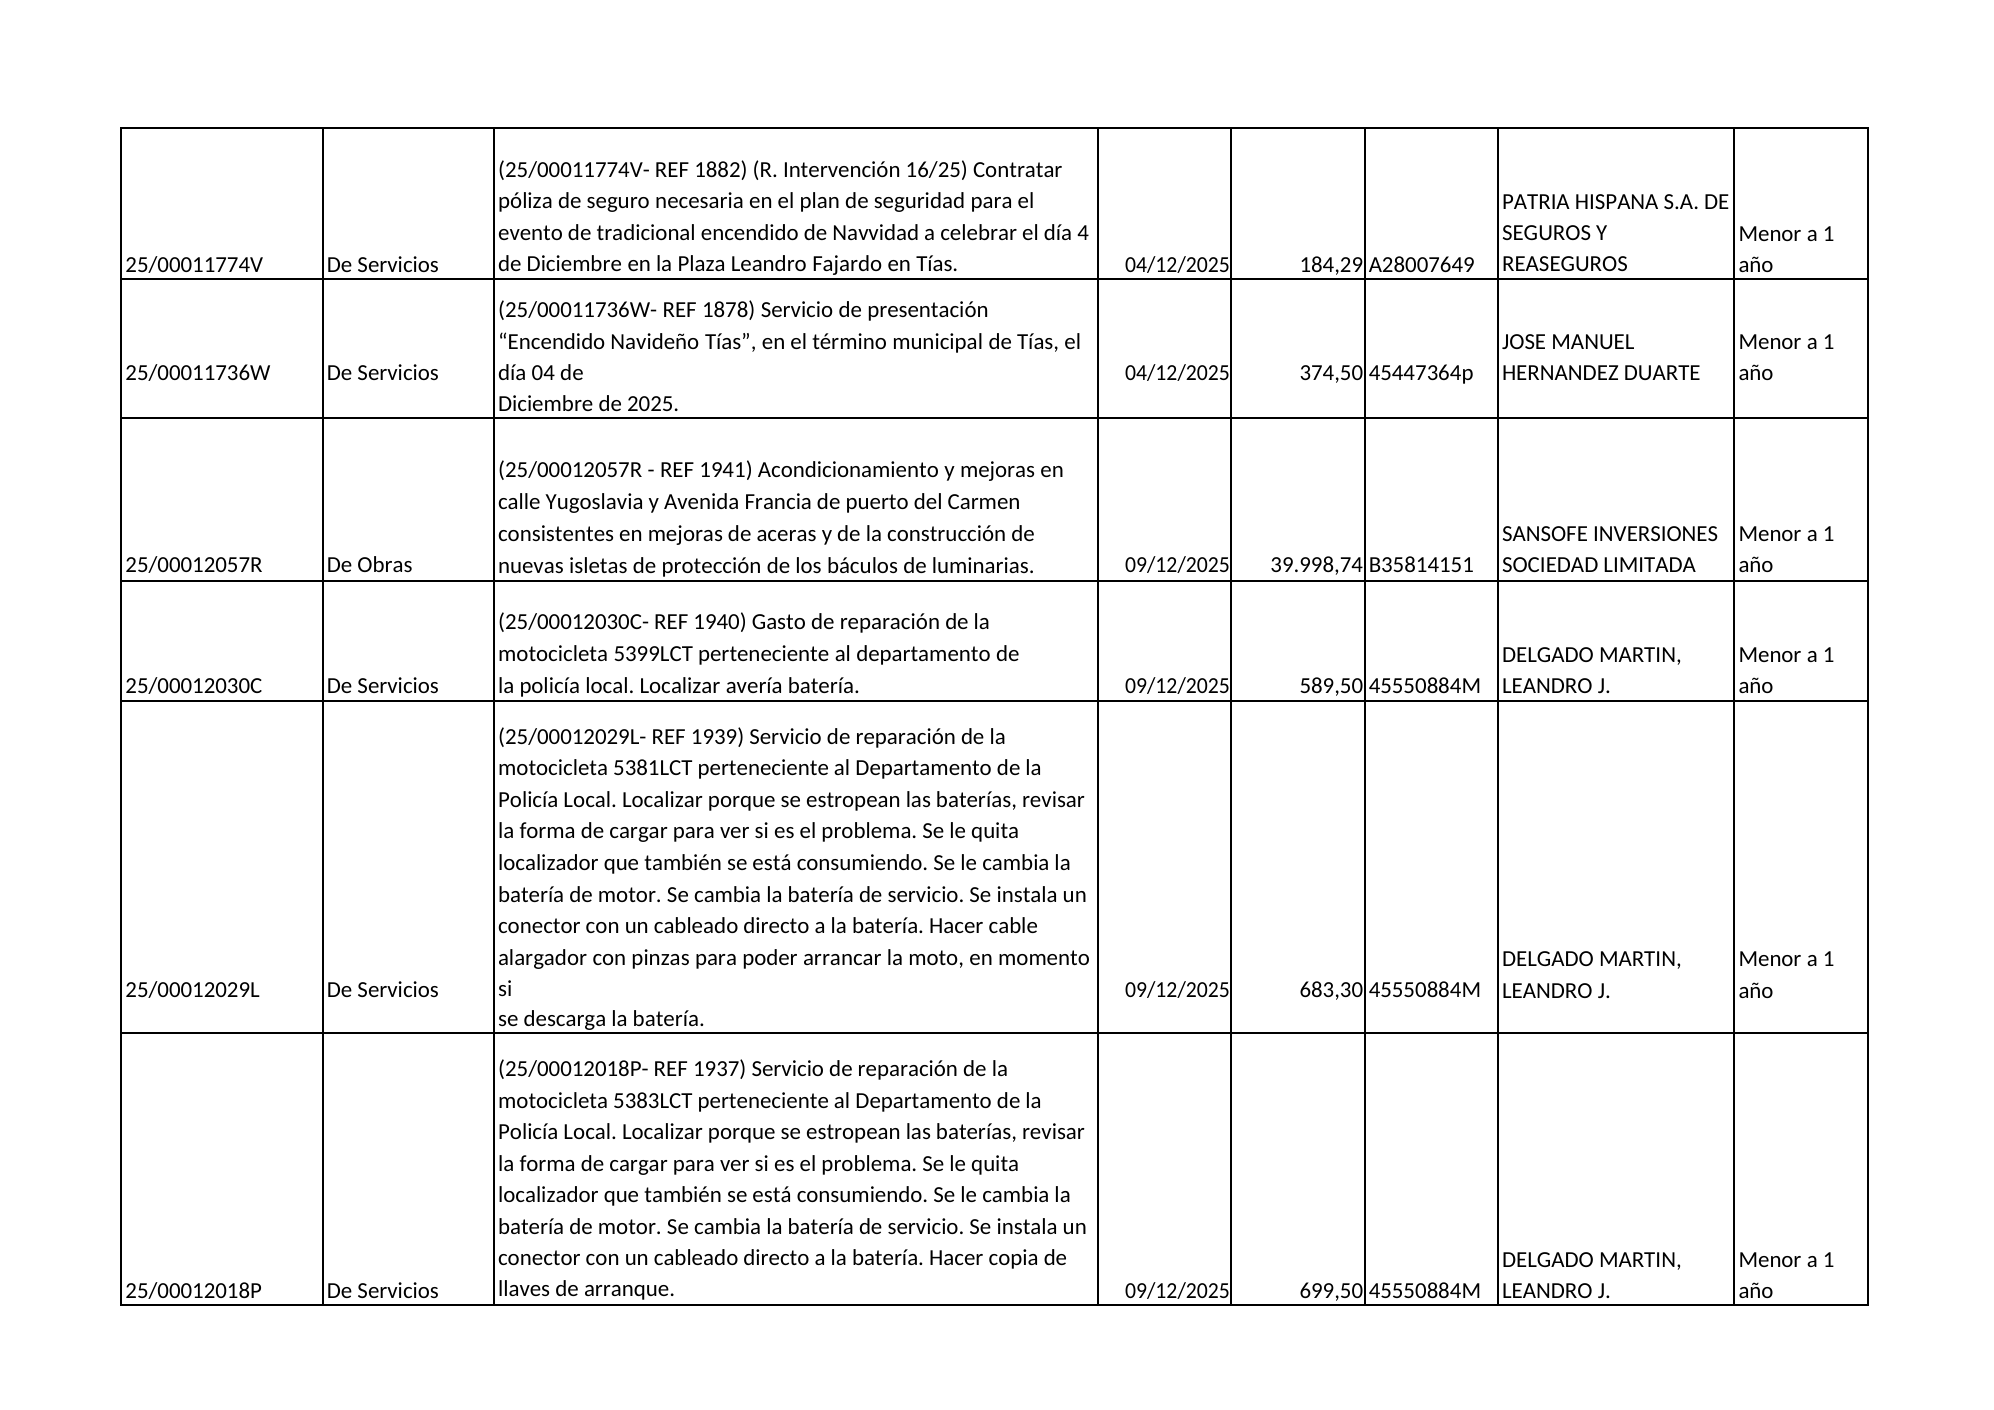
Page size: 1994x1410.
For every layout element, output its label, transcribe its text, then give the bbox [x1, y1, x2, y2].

table_cell DELGADO MARTIN, LEANDRO J. [1499, 1034, 1733, 1304]
table_cell 25/00012018P [122, 1034, 322, 1304]
table_cell De Servicios [324, 1034, 493, 1304]
table_header Menor a 1 año [1735, 129, 1867, 278]
table_cell 45550884M [1366, 1034, 1497, 1304]
table_cell Menor a 1 año [1735, 419, 1867, 580]
table_cell (25/00012057R - REF 1941) Acondicionamiento y mejoras en calle Yugoslavia y Avenida Francia de puerto del Carmen consistentes en mejoras de aceras y de la construcción de nuevas isletas de protección de los báculos de luminarias. [495, 419, 1097, 580]
table_header 184,29 [1232, 129, 1364, 278]
table_cell Menor a 1 año [1735, 280, 1867, 417]
table_cell 25/00012029L [122, 702, 322, 1032]
table_cell 09/12/2025 [1099, 702, 1230, 1032]
table_header 25/00011774V [122, 129, 322, 278]
table_cell 374,50 [1232, 280, 1364, 417]
table_cell 683,30 [1232, 702, 1364, 1032]
table_cell Menor a 1 año [1735, 1034, 1867, 1304]
table_cell De Obras [324, 419, 493, 580]
table_cell De Servicios [324, 280, 493, 417]
table_cell 25/00012057R [122, 419, 322, 580]
table_cell Menor a 1 año [1735, 702, 1867, 1032]
table_cell 25/00011736W [122, 280, 322, 417]
table_cell (25/00012030C- REF 1940) Gasto de reparación de la motocicleta 5399LCT perteneciente al departamento de la policía local. Localizar avería batería. [495, 582, 1097, 700]
table_header PATRIA HISPANA S.A. DE SEGUROS Y REASEGUROS [1499, 129, 1733, 278]
table_cell 45550884M [1366, 582, 1497, 700]
table_cell 25/00012030C [122, 582, 322, 700]
table_cell (25/00012029L- REF 1939) Servicio de reparación de la motocicleta 5381LCT perteneciente al Departamento de la Policía Local. Localizar porque se estropean las baterías, revisar la forma de cargar para ver si es el problema. Se le quita localizador que también se está consumiendo. Se le cambia la batería de motor. Se cambia la batería de servicio. Se instala un conector con un cableado directo a la batería. Hacer cable alargador con pinzas para poder arrancar la moto, en momento si se descarga la batería. [495, 702, 1097, 1032]
table_cell DELGADO MARTIN, LEANDRO J. [1499, 582, 1733, 700]
table_cell 45550884M [1366, 702, 1497, 1032]
table_header De Servicios [324, 129, 493, 278]
table_cell DELGADO MARTIN, LEANDRO J. [1499, 702, 1733, 1032]
table_cell B35814151 [1366, 419, 1497, 580]
table_cell 39.998,74 [1232, 419, 1364, 580]
table_cell 589,50 [1232, 582, 1364, 700]
table_cell SANSOFE INVERSIONES SOCIEDAD LIMITADA [1499, 419, 1733, 580]
table_cell 45447364p [1366, 280, 1497, 417]
table_cell 09/12/2025 [1099, 1034, 1230, 1304]
table_cell JOSE MANUEL HERNANDEZ DUARTE [1499, 280, 1733, 417]
table_cell Menor a 1 año [1735, 582, 1867, 700]
table_cell 09/12/2025 [1099, 419, 1230, 580]
table_cell De Servicios [324, 702, 493, 1032]
table_header A28007649 [1366, 129, 1497, 278]
table_cell 04/12/2025 [1099, 280, 1230, 417]
table_header (25/00011774V- REF 1882) (R. Intervención 16/25) Contratar póliza de seguro necesaria en el plan de seguridad para el evento de tradicional encendido de Navvidad a celebrar el día 4 de Diciembre en la Plaza Leandro Fajardo en Tías. [495, 129, 1097, 278]
table_cell (25/00012018P- REF 1937) Servicio de reparación de la motocicleta 5383LCT perteneciente al Departamento de la Policía Local. Localizar porque se estropean las baterías, revisar la forma de cargar para ver si es el problema. Se le quita localizador que también se está consumiendo. Se le cambia la batería de motor. Se cambia la batería de servicio. Se instala un conector con un cableado directo a la batería. Hacer copia de llaves de arranque. [495, 1034, 1097, 1304]
table_cell 699,50 [1232, 1034, 1364, 1304]
table_header 04/12/2025 [1099, 129, 1230, 278]
table_cell (25/00011736W- REF 1878) Servicio de presentación “Encendido Navideño Tías”, en el término municipal de Tías, el día 04 de Diciembre de 2025. [495, 280, 1097, 417]
table_cell 09/12/2025 [1099, 582, 1230, 700]
table_cell De Servicios [324, 582, 493, 700]
